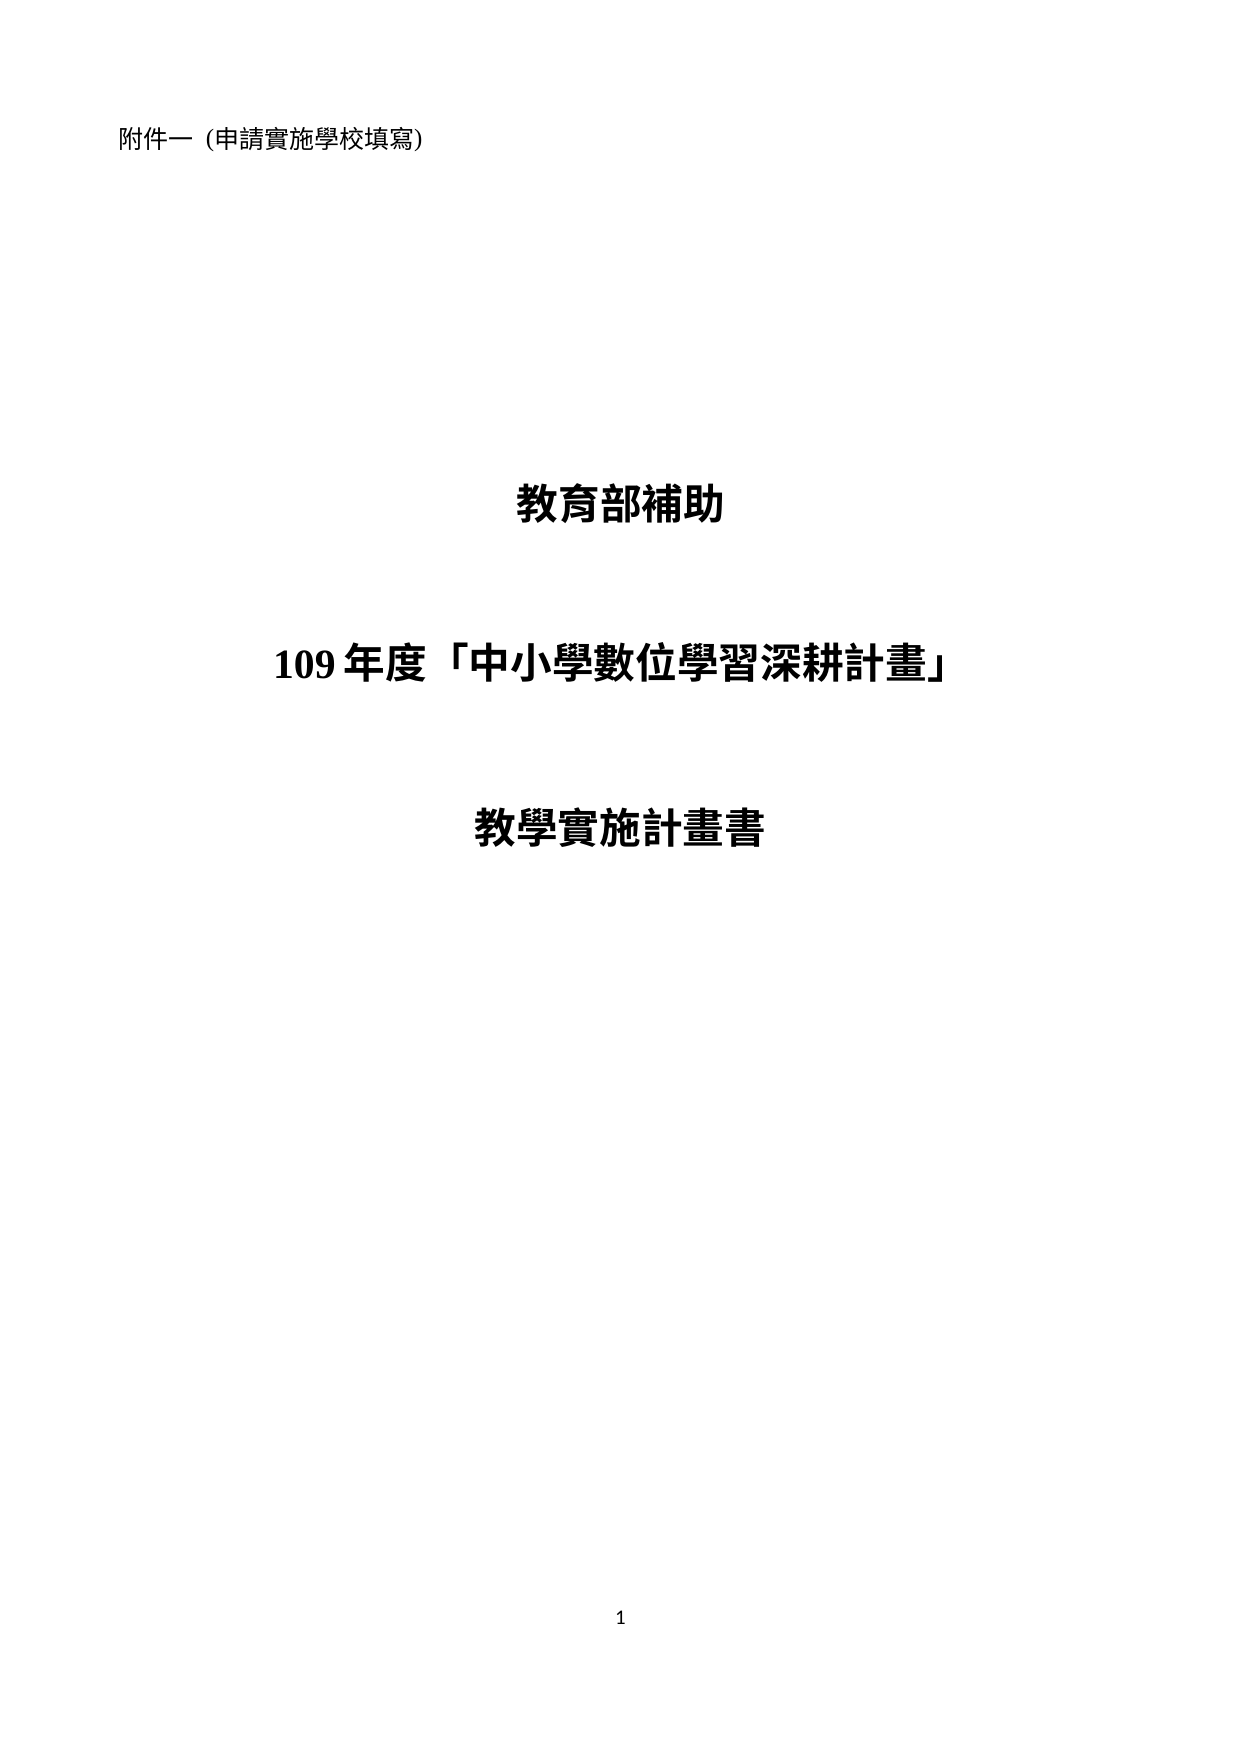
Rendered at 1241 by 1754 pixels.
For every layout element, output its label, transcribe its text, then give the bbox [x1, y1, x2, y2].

text 附件一 (申請實施學校填寫) [118, 96, 1122, 159]
text 109年度「中小學數位學習深耕計畫」 [118, 630, 1122, 691]
text 教育部補助 [118, 471, 1122, 532]
text 教學實施計畫書 [118, 784, 1122, 846]
